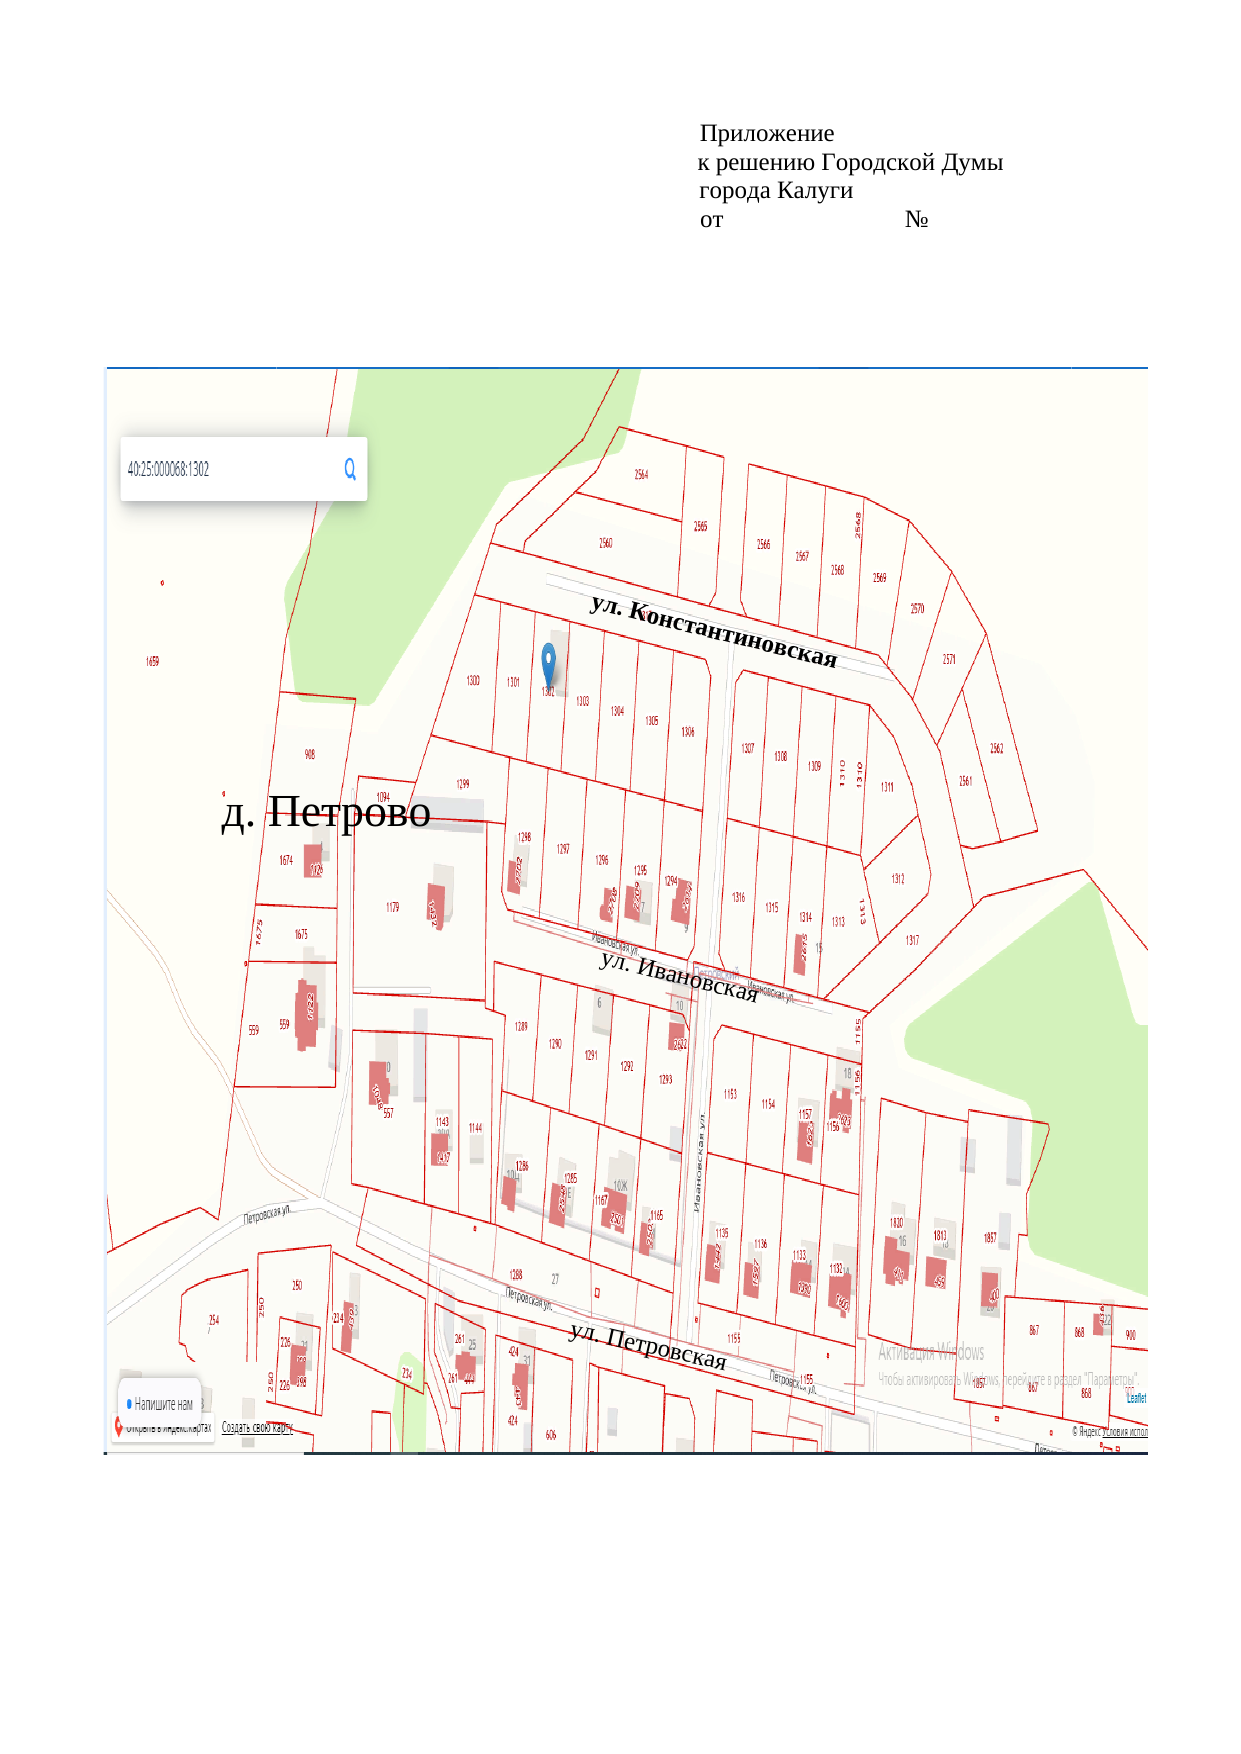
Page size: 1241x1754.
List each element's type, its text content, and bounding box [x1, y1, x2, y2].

text Приложение [118, 118, 1122, 147]
text от № [118, 204, 1122, 233]
picture [103, 367, 1148, 1455]
text к решению Городской Думы [118, 147, 1122, 176]
text города Калуги [118, 176, 1122, 204]
